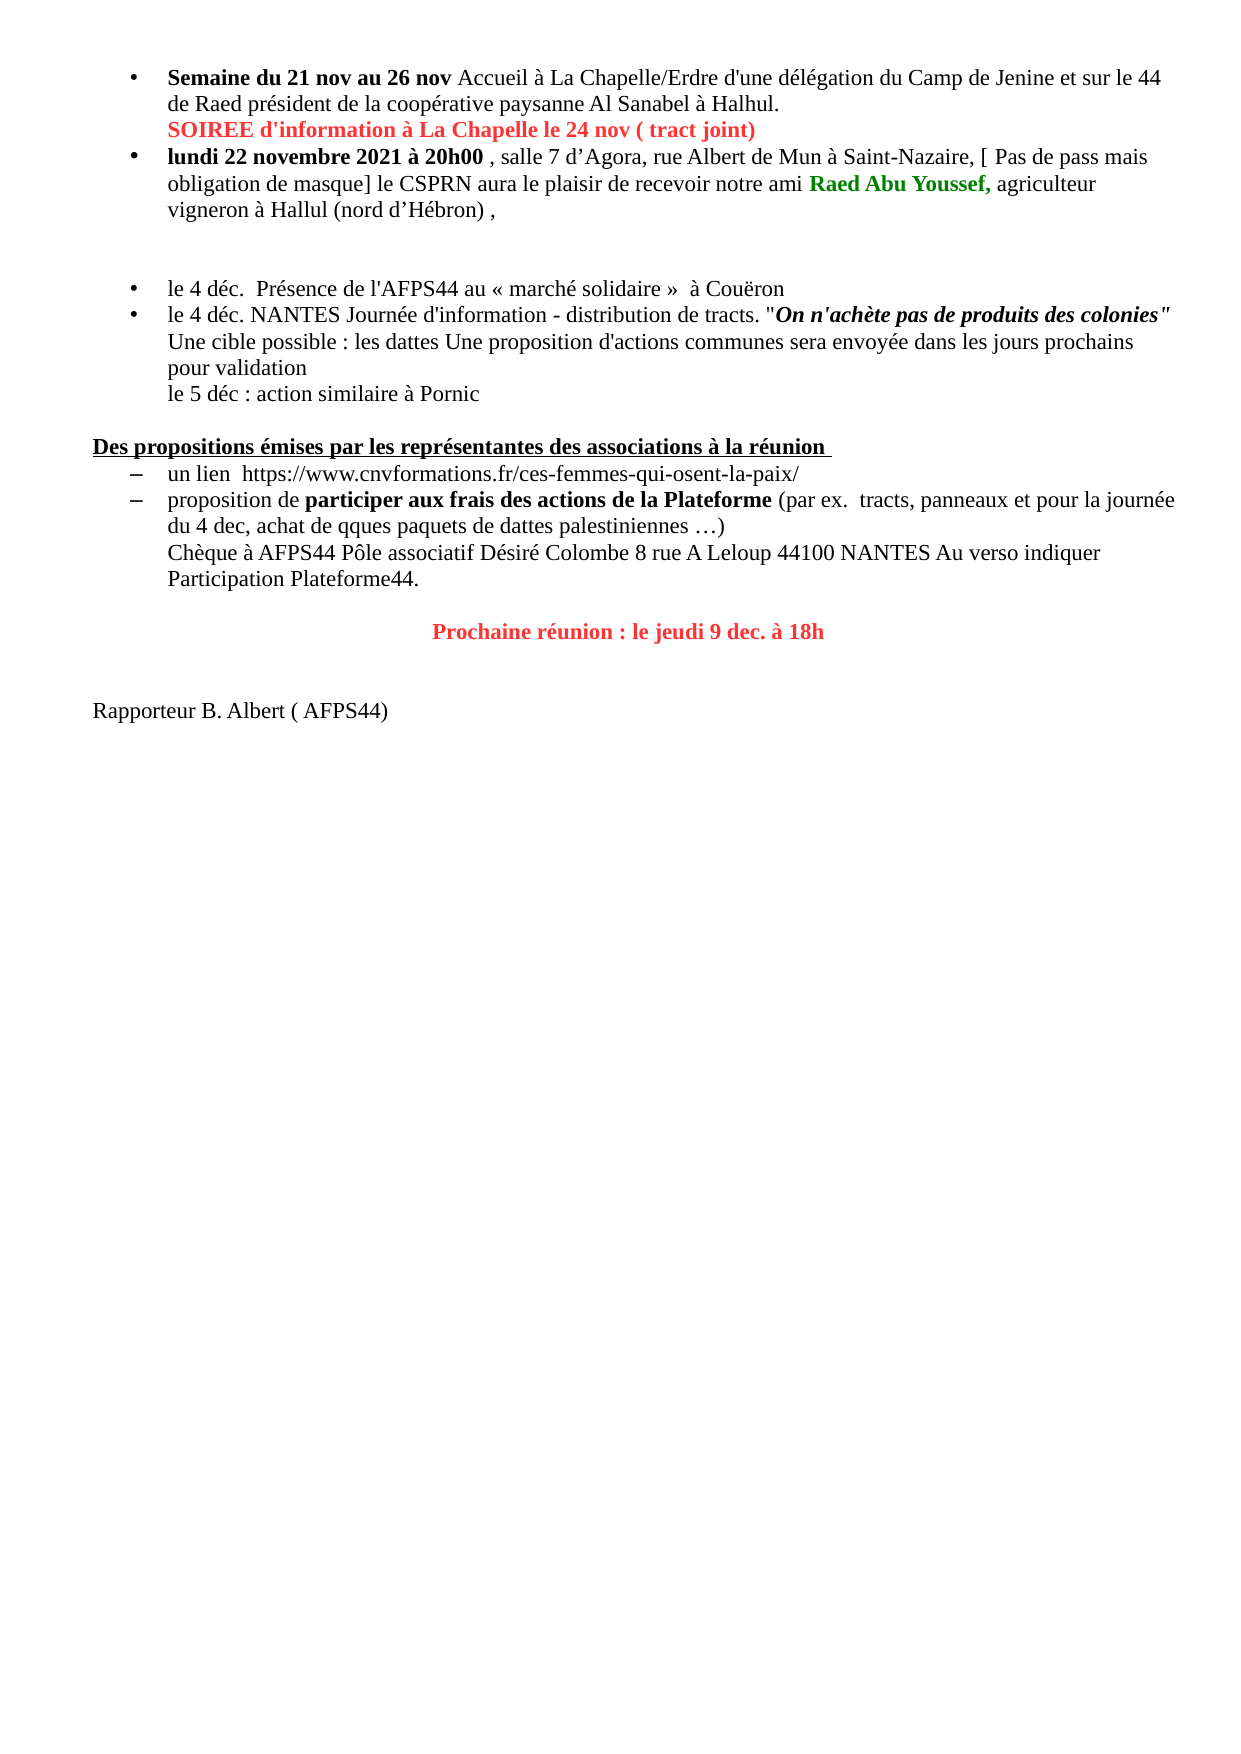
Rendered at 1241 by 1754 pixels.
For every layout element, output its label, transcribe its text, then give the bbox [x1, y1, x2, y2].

list lundi 22 novembre 2021 à 20h00 , salle 7 d’Agora, rue Albert de Mun à Saint-Nazaire, [ Pas de pass mais obligation de masque] le CSPRN aura le plaisir de recevoir notre ami Raed Abu Youssef, agriculteur vigneron à Hallul (nord d’Hébron) , [130, 143, 1175, 222]
list proposition de participer aux frais des actions de la Plateforme (par ex. tracts, panneaux et pour la journée du 4 dec, achat de qques paquets de dattes palestiniennes …) Chèque à AFPS44 Pôle associatif Désiré Colombe 8 rue A Leloup 44100 NANTES Au verso indiquer Participation Plateforme44. [130, 486, 1175, 591]
text Des propositions émises par les représentantes des associations à la réunion [92, 433, 1175, 459]
list un lien https://www.cnvformations.fr/ces-femmes-qui-osent-la-paix/ [130, 459, 1175, 486]
text Prochaine réunion : le jeudi 9 dec. à 18h [92, 618, 1175, 644]
list le 4 déc. NANTES Journée d'information - distribution de tracts. "On n'achète pas de produits des colonies" Une cible possible : les dattes Une proposition d'actions communes sera envoyée dans les jours prochains pour validation le 5 déc : action similaire à Pornic [130, 301, 1175, 407]
text Rapporteur B. Albert ( AFPS44) [92, 697, 1175, 723]
list le 4 déc. Présence de l'AFPS44 au « marché solidaire » à Couëron [130, 275, 1175, 301]
list Semaine du 21 nov au 26 nov Accueil à La Chapelle/Erdre d'une délégation du Camp de Jenine et sur le 44 de Raed président de la coopérative paysanne Al Sanabel à Halhul. SOIREE d'information à La Chapelle le 24 nov ( tract joint) [130, 64, 1175, 143]
